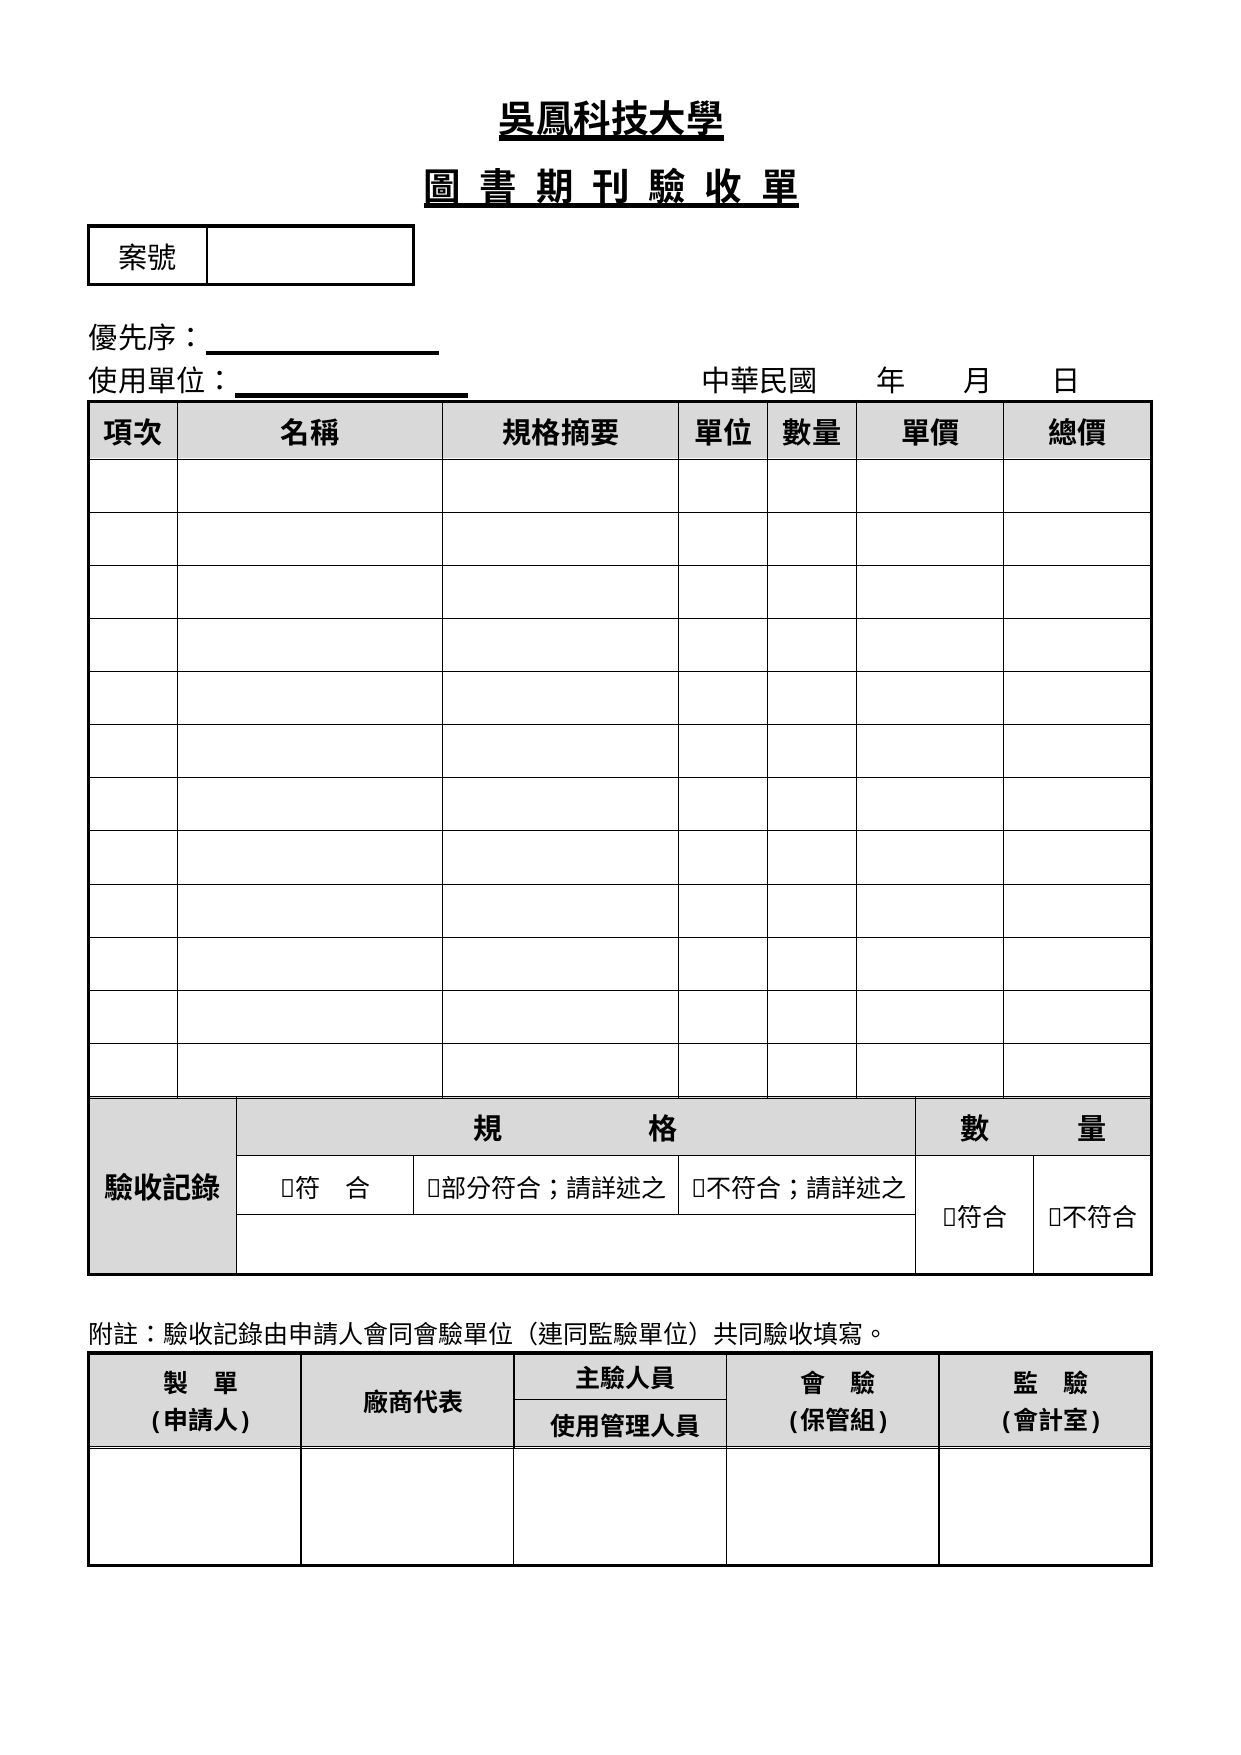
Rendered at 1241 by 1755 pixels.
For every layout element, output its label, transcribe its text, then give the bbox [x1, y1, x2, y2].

table_cell 驗收記錄 [90, 1099, 236, 1273]
text 吳鳳科技大學 [89, 89, 1133, 143]
table_cell 不符合 [1034, 1156, 1150, 1273]
table_cell [90, 938, 177, 990]
table_cell [857, 460, 1003, 512]
table_cell 符合 [916, 1156, 1033, 1273]
table_cell [1004, 619, 1150, 671]
table_cell [857, 566, 1003, 618]
table_cell [1004, 725, 1150, 777]
table_cell [768, 619, 856, 671]
table_cell [178, 831, 442, 883]
table_cell [90, 672, 177, 724]
table_header 會 驗 (保管組) [727, 1355, 938, 1446]
table_cell [514, 1449, 726, 1564]
table_cell [857, 778, 1003, 830]
table_cell [857, 831, 1003, 883]
table_cell [768, 885, 856, 937]
table_cell [178, 991, 442, 1043]
table_cell [727, 1449, 938, 1564]
table_header 規格摘要 [443, 403, 678, 458]
table_header 單價 [857, 403, 1003, 458]
text 優先序： [89, 315, 1135, 357]
table_cell [443, 725, 678, 777]
table_cell [679, 725, 767, 777]
table_cell [679, 513, 767, 565]
table_cell [178, 672, 442, 724]
table_cell [443, 938, 678, 990]
table_cell [90, 513, 177, 565]
table_cell 數 量 [916, 1099, 1150, 1155]
table_cell [679, 460, 767, 512]
table_cell [679, 1044, 767, 1096]
table_cell [679, 885, 767, 937]
table_cell [302, 1449, 513, 1564]
table_cell 部分符合；請詳述之 [414, 1156, 678, 1214]
table_cell [443, 619, 678, 671]
table_cell [178, 885, 442, 937]
table_cell [443, 1044, 678, 1096]
table_cell [1004, 778, 1150, 830]
table_cell [768, 938, 856, 990]
table_cell [679, 566, 767, 618]
table_cell [679, 619, 767, 671]
table_cell [443, 991, 678, 1043]
table_cell [1004, 566, 1150, 618]
table_cell [857, 513, 1003, 565]
table_cell [443, 885, 678, 937]
table_header [208, 228, 412, 283]
table_cell [90, 725, 177, 777]
table_header 單位 [679, 403, 767, 458]
table_cell [1004, 672, 1150, 724]
text 使用單位： 中華民國 年 月 日 [89, 357, 1240, 399]
table_header 監 驗 (會計室) [940, 1355, 1150, 1446]
table_cell [768, 672, 856, 724]
table_cell [178, 1044, 442, 1096]
table_cell [90, 1044, 177, 1096]
table_cell [1004, 991, 1150, 1043]
table_cell [768, 513, 856, 565]
table_cell [90, 1449, 300, 1564]
table_cell [679, 831, 767, 883]
table_header 案號 [90, 228, 206, 283]
table_cell [768, 1044, 856, 1096]
table_cell [679, 778, 767, 830]
table_cell [90, 991, 177, 1043]
table_cell [90, 885, 177, 937]
table_cell [1004, 1044, 1150, 1096]
table_cell [178, 938, 442, 990]
table_cell [90, 831, 177, 883]
table_cell [768, 460, 856, 512]
table_cell [90, 460, 177, 512]
table_cell [857, 885, 1003, 937]
table_header 數量 [768, 403, 856, 458]
table_cell [857, 938, 1003, 990]
table_cell 使用管理人員 [515, 1400, 726, 1446]
table_cell [443, 672, 678, 724]
table_cell [443, 566, 678, 618]
table_cell [768, 725, 856, 777]
table_cell [90, 778, 177, 830]
table_cell [178, 513, 442, 565]
table_cell [857, 672, 1003, 724]
table_cell 不符合；請詳述之 [679, 1156, 915, 1214]
table_cell [768, 991, 856, 1043]
table_cell [178, 566, 442, 618]
table_cell [1004, 831, 1150, 883]
table_cell [857, 619, 1003, 671]
table_cell [178, 460, 442, 512]
table_cell [1004, 885, 1150, 937]
table_cell [443, 513, 678, 565]
table_header 總價 [1004, 403, 1150, 458]
table_cell [178, 619, 442, 671]
table_cell [857, 1044, 1003, 1096]
table_header 製 單 (申請人) [90, 1355, 300, 1446]
table_cell [857, 725, 1003, 777]
table_cell [679, 938, 767, 990]
table_cell [1004, 460, 1150, 512]
table_cell 符 合 [237, 1156, 413, 1214]
table_cell [443, 778, 678, 830]
table_header 名稱 [178, 403, 442, 458]
text 附註：驗收記錄由申請人會同會驗單位（連同監驗單位）共同驗收填寫。 [89, 1314, 1240, 1351]
table_cell [443, 831, 678, 883]
table_header 項次 [90, 403, 177, 458]
table_cell [1004, 513, 1150, 565]
table_cell [768, 566, 856, 618]
text 圖 書 期 刊 驗 收 單 [89, 156, 1133, 211]
table_header 廠商代表 [302, 1355, 513, 1446]
table_cell [178, 725, 442, 777]
table_cell 規 格 [237, 1099, 915, 1155]
table_cell [237, 1215, 915, 1273]
table_cell [768, 831, 856, 883]
table_cell [679, 672, 767, 724]
table_cell [679, 991, 767, 1043]
table_cell [178, 778, 442, 830]
table_cell [443, 460, 678, 512]
table_cell [90, 566, 177, 618]
table_cell [90, 619, 177, 671]
table_cell [1004, 938, 1150, 990]
table_header 主驗人員 [515, 1355, 726, 1399]
table_cell [768, 778, 856, 830]
table_cell [857, 991, 1003, 1043]
table_cell [940, 1449, 1150, 1564]
